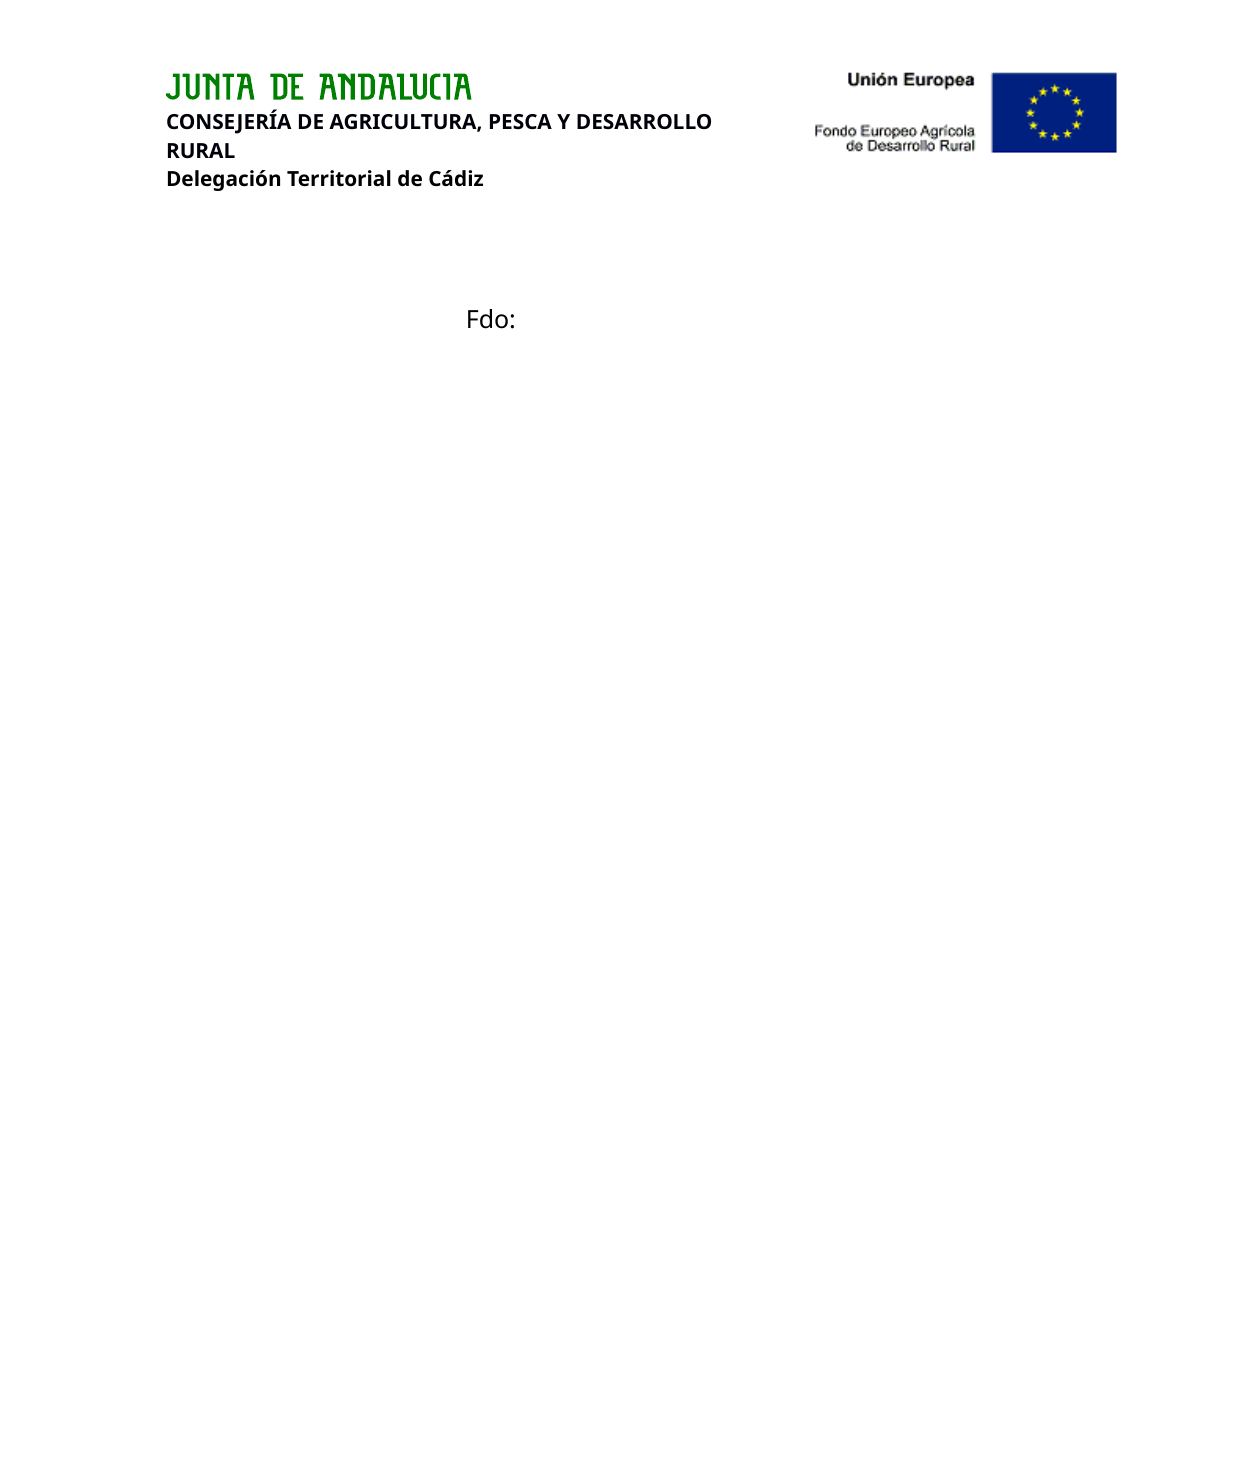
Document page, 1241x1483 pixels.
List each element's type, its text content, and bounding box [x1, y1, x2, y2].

text Fdo: [166, 302, 1123, 336]
picture [811, 70, 1119, 156]
